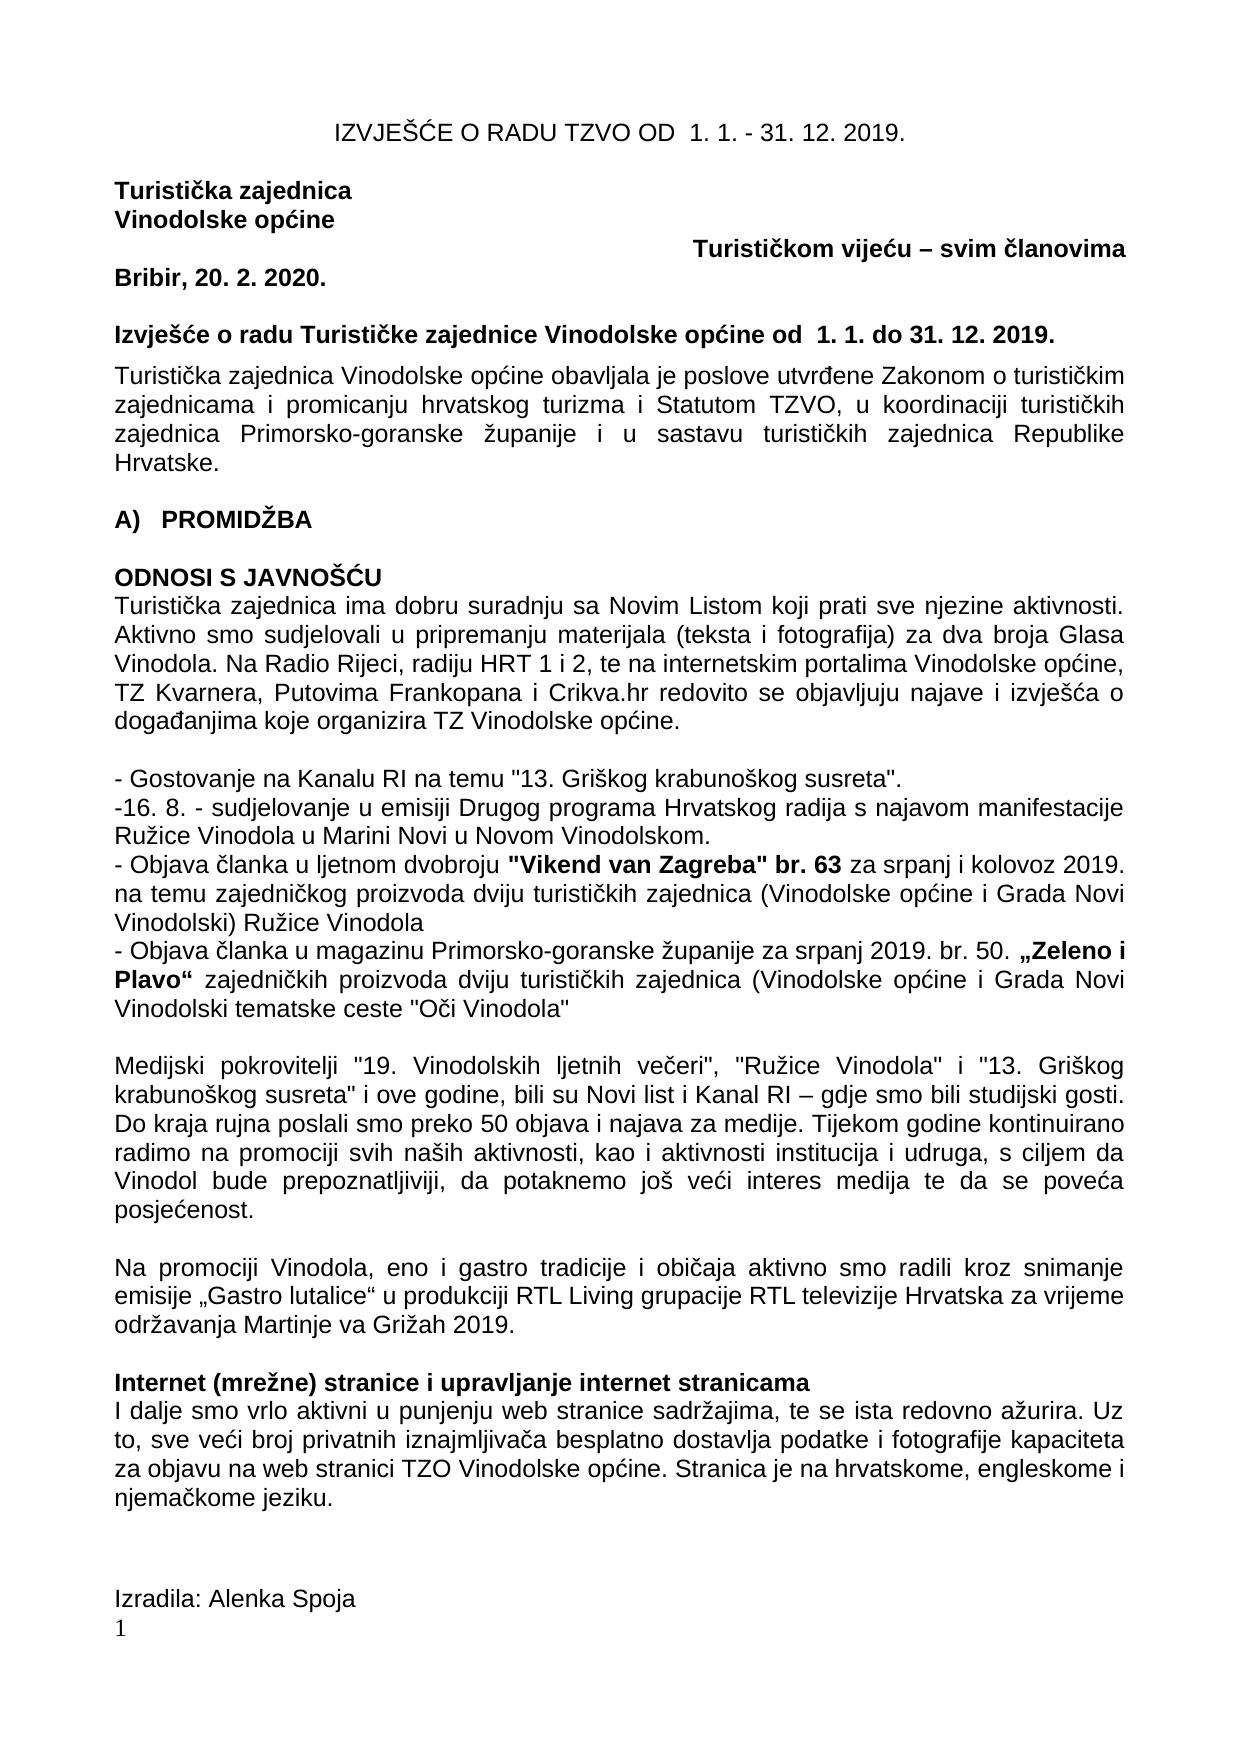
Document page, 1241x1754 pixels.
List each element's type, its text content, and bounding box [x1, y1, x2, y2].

text I dalje smo vrlo aktivni u punjenju web stranice sadržajima, te se ista redovno ažurira. Uz to, sve veći broj privatnih iznajmljivača besplatno dostavlja podatke i fotografije kapaciteta za objavu na web stranici TZO Vinodolske općine. Stranica je na hrvatskome, engleskome i njemačkome jeziku. [114, 1396, 1126, 1511]
text - Gostovanje na Kanalu RI na temu "13. Griškog krabunoškog susreta". [114, 764, 1126, 793]
text Turistička zajednica ima dobru suradnju sa Novim Listom koji prati sve njezine aktivnosti. Aktivno smo sudjelovali u pripremanju materijala (teksta i fotografija) za dva broja Glasa Vinodola. Na Radio Rijeci, radiju HRT 1 i 2, te na internetskim portalima Vinodolske općine, TZ Kvarnera, Putovima Frankopana i Crikva.hr redovito se objavljuju najave i izvješća o događanjima koje organizira TZ Vinodolske općine. [114, 591, 1126, 735]
text - Objava članka u ljetnom dvobroju "Vikend van Zagreba" br. 63 za srpanj i kolovoz 2019. na temu zajedničkog proizvoda dviju turističkih zajednica (Vinodolske općine i Grada Novi Vinodolski) Ružice Vinodola [114, 850, 1126, 936]
subtitle A) PROMIDŽBA [114, 505, 1126, 534]
text Izvješće o radu Turističke zajednice Vinodolske općine od 1. 1. do 31. 12. 2019. [114, 320, 1126, 349]
subtitle Vinodolske općine [114, 205, 1126, 234]
text Turističkom vijeću – svim članovima [114, 234, 1126, 263]
text Na promociji Vinodola, eno i gastro tradicije i običaja aktivno smo radili kroz snimanje emisije „Gastro lutalice“ u produkciji RTL Living grupacije RTL televizije Hrvatska za vrijeme održavanja Martinje va Grižah 2019. [114, 1253, 1126, 1339]
text Bribir, 20. 2. 2020. [114, 263, 1126, 291]
subtitle ODNOSI S JAVNOŠĆU [114, 563, 1126, 591]
text Turistička zajednica Vinodolske općine obavljala je poslove utvrđene Zakonom o turističkim zajednicama i promicanju hrvatskog turizma i Statutom TZVO, u koordinaciji turističkih zajednica Primorsko-goranske županije i u sastavu turističkih zajednica Republike Hrvatske. [114, 361, 1126, 476]
text - Objava članka u magazinu Primorsko-goranske županije za srpanj 2019. br. 50. „Zeleno i Plavo“ zajedničkih proizvoda dviju turističkih zajednica (Vinodolske općine i Grada Novi Vinodolski tematske ceste "Oči Vinodola" [114, 936, 1126, 1023]
text Internet (mrežne) stranice i upravljanje internet stranicama [114, 1368, 1126, 1396]
text Medijski pokrovitelji "19. Vinodolskih ljetnih večeri", "Ružice Vinodola" i "13. Griškog krabunoškog susreta" i ove godine, bili su Novi list i Kanal RI – gdje smo bili studijski gosti. Do kraja rujna poslali smo preko 50 objava i najava za medije. Tijekom godine kontinuirano radimo na promociji svih naših aktivnosti, kao i aktivnosti institucija i udruga, s ciljem da Vinodol bude prepoznatljiviji, da potaknemo još veći interes medija te da se poveća posjećenost. [114, 1051, 1126, 1224]
text -16. 8. - sudjelovanje u emisiji Drugog programa Hrvatskog radija s najavom manifestacije Ružice Vinodola u Marini Novi u Novom Vinodolskom. [114, 793, 1126, 850]
text Turistička zajednica [114, 176, 1126, 205]
